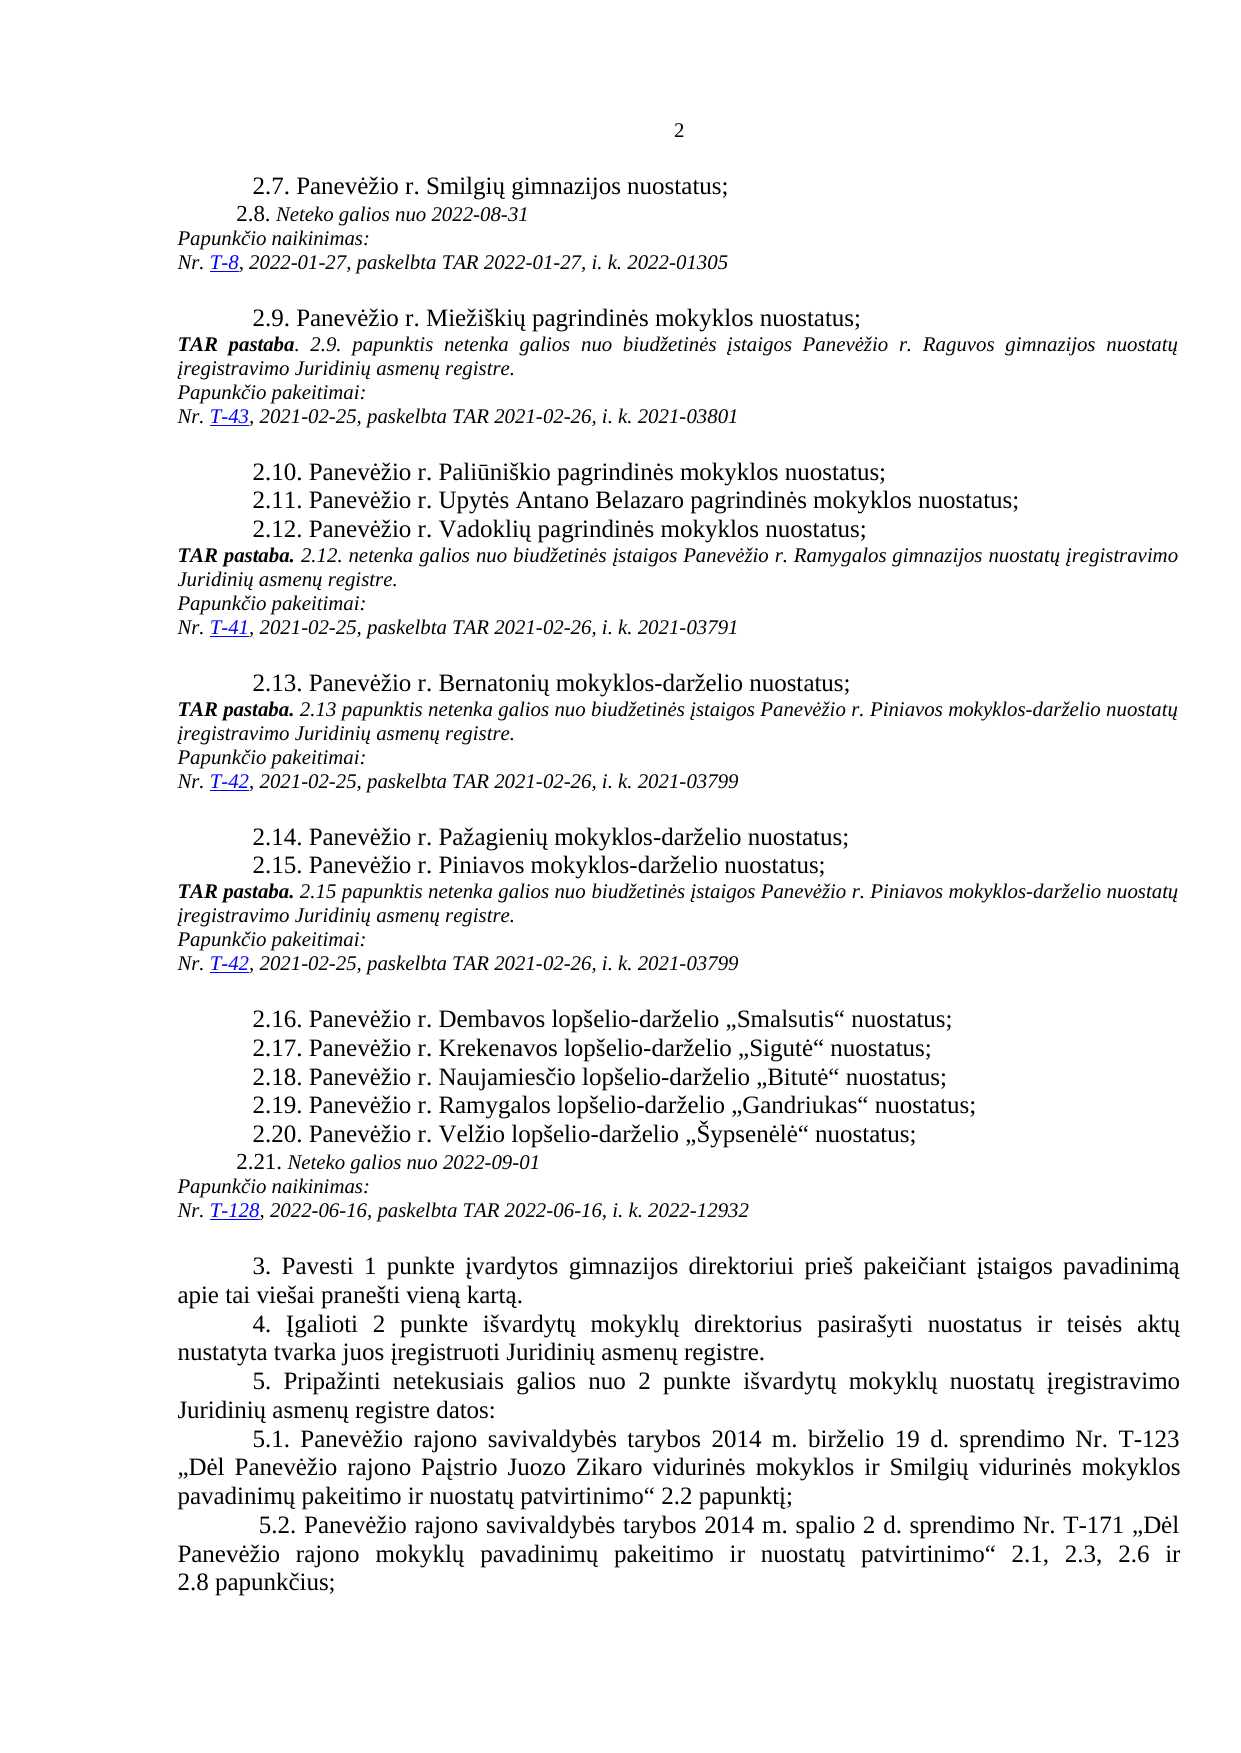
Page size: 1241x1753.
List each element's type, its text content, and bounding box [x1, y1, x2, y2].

text Nr. T-128, 2022-06-16, paskelbta TAR 2022-06-16, i. k. 2022-12932 [177, 1198, 1181, 1222]
text TAR pastaba. 2.9. papunktis netenka galios nuo biudžetinės įstaigos Panevėžio r. Raguvos gimnazijos nuostatų įregistravimo Juridinių asmenų registre. [177, 332, 1181, 380]
text 2.17. Panevėžio r. Krekenavos lopšelio-darželio „Sigutė“ nuostatus; [177, 1033, 1181, 1062]
text 2.15. Panevėžio r. Piniavos mokyklos-darželio nuostatus; [177, 850, 1181, 879]
text Nr. T-42, 2021-02-25, paskelbta TAR 2021-02-26, i. k. 2021-03799 [177, 951, 1181, 975]
text 2.10. Panevėžio r. Paliūniškio pagrindinės mokyklos nuostatus; [177, 457, 1181, 485]
text Nr. T-43, 2021-02-25, paskelbta TAR 2021-02-26, i. k. 2021-03801 [177, 404, 1181, 428]
text Papunkčio pakeitimai: [177, 380, 1181, 404]
text 2.9. Panevėžio r. Miežiškių pagrindinės mokyklos nuostatus; [177, 303, 1181, 332]
text Papunkčio naikinimas: [177, 1174, 1181, 1198]
text 5.1. Panevėžio rajono savivaldybės tarybos 2014 m. birželio 19 d. sprendimo Nr. T-123 „Dėl Panevėžio rajono Paįstrio Juozo Zikaro vidurinės mokyklos ir Smilgių vidurinės mokyklos pavadinimų pakeitimo ir nuostatų patvirtinimo“ 2.2 papunktį; [177, 1424, 1181, 1510]
text 2.16. Panevėžio r. Dembavos lopšelio-darželio „Smalsutis“ nuostatus; [177, 1004, 1181, 1033]
text 2.21. Neteko galios nuo 2022-09-01 [177, 1148, 1181, 1174]
text TAR pastaba. 2.15 papunktis netenka galios nuo biudžetinės įstaigos Panevėžio r. Piniavos mokyklos-darželio nuostatų įregistravimo Juridinių asmenų registre. [177, 879, 1181, 927]
text 2.12. Panevėžio r. Vadoklių pagrindinės mokyklos nuostatus; [177, 514, 1181, 543]
text 2.14. Panevėžio r. Pažagienių mokyklos-darželio nuostatus; [177, 822, 1181, 850]
text 2.18. Panevėžio r. Naujamiesčio lopšelio-darželio „Bitutė“ nuostatus; [177, 1062, 1181, 1090]
text Papunkčio pakeitimai: [177, 591, 1181, 615]
text Nr. T-42, 2021-02-25, paskelbta TAR 2021-02-26, i. k. 2021-03799 [177, 769, 1181, 793]
text 2.8. Neteko galios nuo 2022-08-31 [177, 200, 1181, 226]
text Papunkčio pakeitimai: [177, 927, 1181, 951]
text 4. Įgalioti 2 punkte išvardytų mokyklų direktorius pasirašyti nuostatus ir teisės aktų nustatyta tvarka juos įregistruoti Juridinių asmenų registre. [177, 1309, 1181, 1366]
text 2.11. Panevėžio r. Upytės Antano Belazaro pagrindinės mokyklos nuostatus; [177, 485, 1181, 514]
text Nr. T-8, 2022-01-27, paskelbta TAR 2022-01-27, i. k. 2022-01305 [177, 250, 1181, 274]
text 2.20. Panevėžio r. Velžio lopšelio-darželio „Šypsenėlė“ nuostatus; [177, 1119, 1181, 1148]
text Nr. T-41, 2021-02-25, paskelbta TAR 2021-02-26, i. k. 2021-03791 [177, 615, 1181, 639]
text Papunkčio naikinimas: [177, 226, 1181, 250]
text 5.2. Panevėžio rajono savivaldybės tarybos 2014 m. spalio 2 d. sprendimo Nr. T-171 „Dėl Panevėžio rajono mokyklų pavadinimų pakeitimo ir nuostatų patvirtinimo“ 2.1, 2.3, 2.6 ir 2.8 papunkčius; [177, 1510, 1181, 1596]
text Papunkčio pakeitimai: [177, 745, 1181, 769]
text 2.7. Panevėžio r. Smilgių gimnazijos nuostatus; [177, 171, 1181, 200]
text 5. Pripažinti netekusiais galios nuo 2 punkte išvardytų mokyklų nuostatų įregistravimo Juridinių asmenų registre datos: [177, 1366, 1181, 1424]
text 2.13. Panevėžio r. Bernatonių mokyklos-darželio nuostatus; [177, 668, 1181, 697]
text 3. Pavesti 1 punkte įvardytos gimnazijos direktoriui prieš pakeičiant įstaigos pavadinimą apie tai viešai pranešti vieną kartą. [177, 1251, 1181, 1309]
text TAR pastaba. 2.13 papunktis netenka galios nuo biudžetinės įstaigos Panevėžio r. Piniavos mokyklos-darželio nuostatų įregistravimo Juridinių asmenų registre. [177, 697, 1181, 745]
text 2.19. Panevėžio r. Ramygalos lopšelio-darželio „Gandriukas“ nuostatus; [177, 1090, 1181, 1119]
text TAR pastaba. 2.12. netenka galios nuo biudžetinės įstaigos Panevėžio r. Ramygalos gimnazijos nuostatų įregistravimo Juridinių asmenų registre. [177, 543, 1181, 591]
